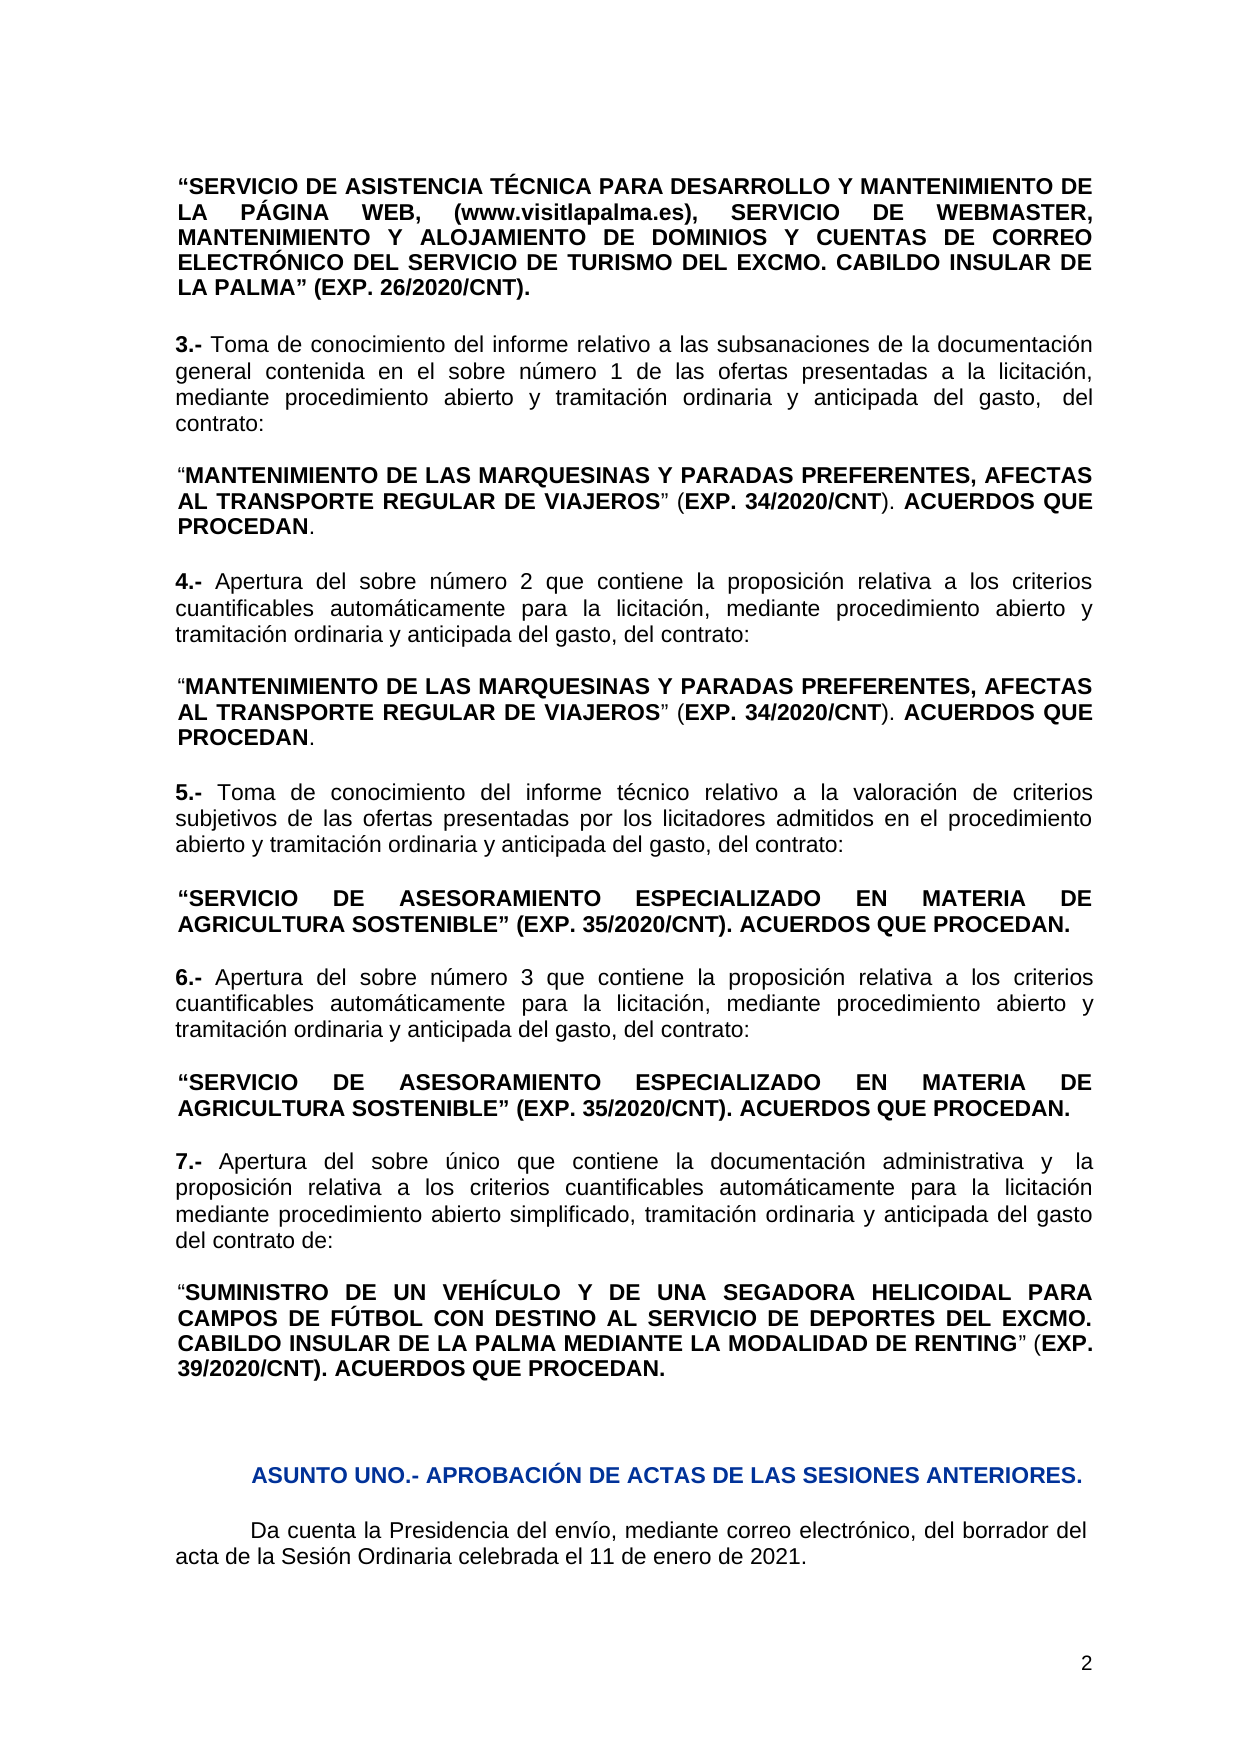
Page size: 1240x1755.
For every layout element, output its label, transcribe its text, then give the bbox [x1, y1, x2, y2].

text “SERVICIO DE ASISTENCIA TÉCNICA PARA DESARROLLO Y MANTENIMIENTO DE [177, 173, 1095, 200]
text 6.- Apertura del sobre número 3 que contiene la proposición relativa a los criterios cuantificables automáticamente para la licitación, mediante procedimiento abierto y tramitación ordinaria y anticipada del gasto, del contrato: [175, 963, 1093, 1042]
text MATERIA [922, 884, 1029, 909]
text ESPECIALIZADO [635, 1069, 823, 1094]
text ASESORAMIENTO [399, 884, 603, 909]
text “SERVICIO [177, 884, 300, 909]
text LA PÁGINA WEB, (www.visitlapalma.es), SERVICIO DE WEBMASTER, MANTENIMIENTO Y ALOJAMIENTO DE DOMINIOS Y CUENTAS DE CORREO ELECTRÓNICO DEL SERVICIO DE TURISMO DEL EXCMO. CABILDO INSULAR DE LA PALMA” (EXP. 26/2020/CNT). [177, 200, 1093, 301]
text ASESORAMIENTO [399, 1069, 603, 1094]
text DE [1060, 1069, 1094, 1095]
text “MANTENIMIENTO DE LAS MARQUESINAS Y PARADAS PREFERENTES, AFECTAS AL TRANSPORTE REGULAR DE VIAJEROS” (EXP. 34/2020/CNT). ACUERDOS QUE PROCEDAN. [177, 464, 1093, 539]
text DE [1060, 884, 1094, 911]
text 4.- Apertura del sobre número 2 que contiene la proposición relativa a los criterios cuantificables automáticamente para la licitación, mediante procedimiento abierto y tramitación ordinaria y anticipada del gasto, del contrato: [175, 568, 1093, 647]
text 5.- Toma de conocimiento del informe técnico relativo a la valoración de criterios subjetivos de las ofertas presentadas por los licitadores admitidos en el procedimiento abierto y tramitación ordinaria y anticipada del gasto, del contrato: [175, 779, 1093, 857]
text “SUMINISTRO DE UN VEHÍCULO Y DE UNA SEGADORA HELICOIDAL PARA CAMPOS DE FÚTBOL CON DESTINO AL SERVICIO DE DEPORTES DEL EXCMO. CABILDO INSULAR DE LA PALMA MEDIANTE LA MODALIDAD DE RENTING” (EXP. 39/2020/CNT). ACUERDOS QUE PROCEDAN. [177, 1280, 1093, 1381]
text 2 [1081, 1651, 1094, 1675]
text “SERVICIO [177, 1069, 300, 1094]
text 3.- Toma de conocimiento del informe relativo a las subsanaciones de la documentación general contenida en el sobre número 1 de las ofertas presentadas a la licitación, mediante procedimiento abierto y tramitación ordinaria y anticipada del gasto, del contrato: [175, 331, 1093, 437]
text ESPECIALIZADO [635, 884, 823, 909]
text “MANTENIMIENTO DE LAS MARQUESINAS Y PARADAS PREFERENTES, AFECTAS AL TRANSPORTE REGULAR DE VIAJEROS” (EXP. 34/2020/CNT). ACUERDOS QUE PROCEDAN. [177, 674, 1093, 750]
text EN [856, 884, 889, 909]
text DE [333, 884, 367, 909]
text ASUNTO UNO.- APROBACIÓN DE ACTAS DE LAS SESIONES ANTERIORES. [251, 1462, 1085, 1488]
text AGRICULTURA SOSTENIBLE” (EXP. 35/2020/CNT). ACUERDOS QUE PROCEDAN. [177, 911, 1072, 937]
text Da cuenta la Presidencia del envío, mediante correo electrónico, del borrador del acta de la Sesión Ordinaria celebrada el 11 de enero de 2021. [175, 1517, 1095, 1570]
text EN [856, 1069, 889, 1094]
text 7.- Apertura del sobre único que contiene la documentación administrativa y la proposición relativa a los criterios cuantificables automáticamente para la licitación mediante procedimiento abierto simplificado, tramitación ordinaria y anticipada del gasto del contrato de: [175, 1148, 1093, 1253]
text AGRICULTURA SOSTENIBLE” (EXP. 35/2020/CNT). ACUERDOS QUE PROCEDAN. [177, 1095, 1072, 1122]
text MATERIA [922, 1069, 1029, 1094]
text DE [333, 1069, 367, 1094]
